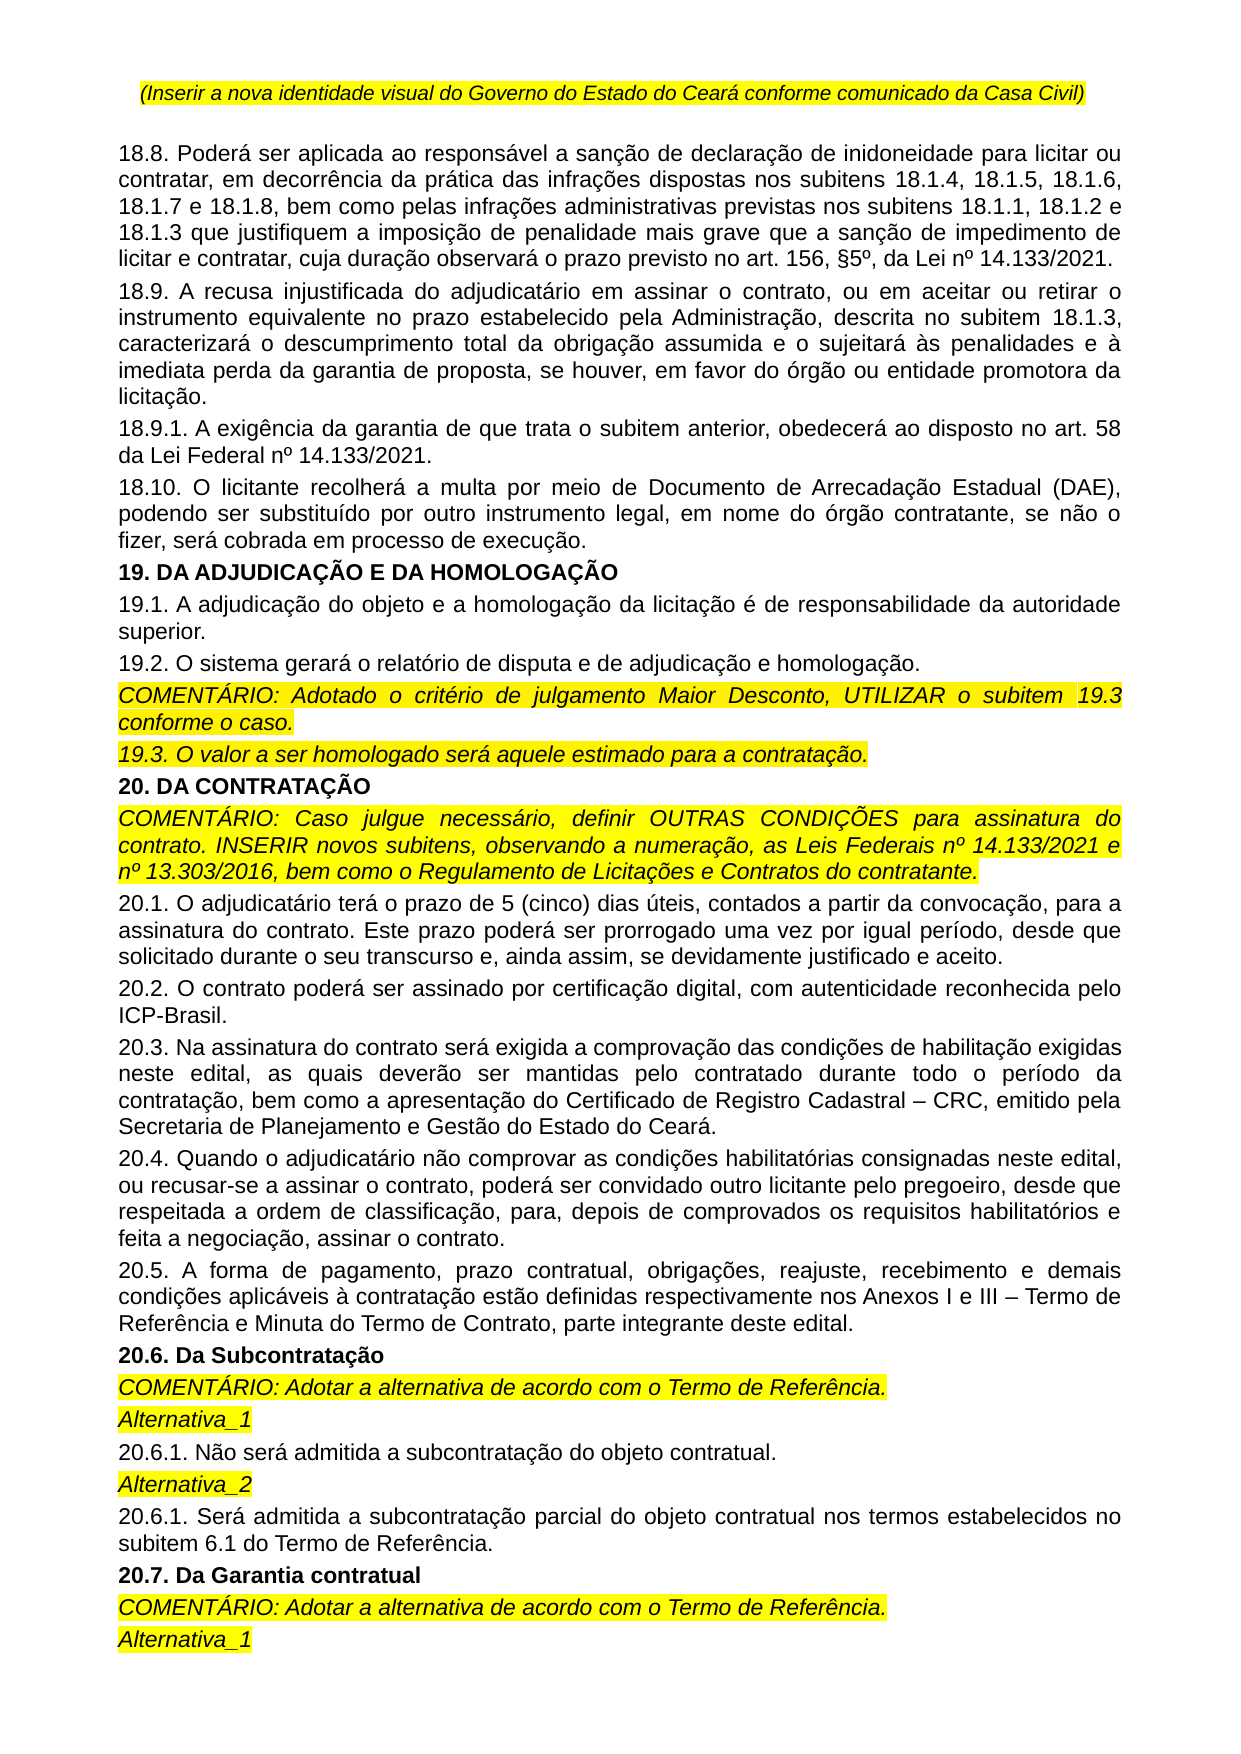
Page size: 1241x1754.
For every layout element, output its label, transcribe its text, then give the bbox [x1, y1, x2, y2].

text COMENTÁRIO: Adotar a alternativa de acordo com o Termo de Referência. [118, 1594, 1122, 1621]
text 20.4. Quando o adjudicatário não comprovar as condições habilitatórias consignadas neste edital, ou recusar-se a assinar o contrato, poderá ser convidado outro licitante pelo pregoeiro, desde que respeitada a ordem de classificação, para, depois de comprovados os requisitos habilitatórios e feita a negociação, assinar o contrato. [118, 1145, 1122, 1251]
text 18.10. O licitante recolherá a multa por meio de Documento de Arrecadação Estadual (DAE), podendo ser substituído por outro instrumento legal, em nome do órgão contratante, se não o fizer, será cobrada em processo de execução. [118, 474, 1122, 553]
text 20.1. O adjudicatário terá o prazo de 5 (cinco) dias úteis, contados a partir da convocação, para a assinatura do contrato. Este prazo poderá ser prorrogado uma vez por igual período, desde que solicitado durante o seu transcurso e, ainda assim, se devidamente justificado e aceito. [118, 890, 1122, 969]
text Alternativa_2 [118, 1471, 1122, 1497]
text 20.6. Da Subcontratação [118, 1342, 1122, 1368]
text 20.2. O contrato poderá ser assinado por certificação digital, com autenticidade reconhecida pelo ICP-Brasil. [118, 975, 1122, 1028]
text 18.9.1. A exigência da garantia de que trata o subitem anterior, obedecerá ao disposto no art. 58 da Lei Federal nº 14.133/2021. [118, 415, 1122, 468]
text 18.8. Poderá ser aplicada ao responsável a sanção de declaração de inidoneidade para licitar ou contratar, em decorrência da prática das infrações dispostas nos subitens 18.1.4, 18.1.5, 18.1.6, 18.1.7 e 18.1.8, bem como pelas infrações administrativas previstas nos subitens 18.1.1, 18.1.2 e 18.1.3 que justifiquem a imposição de penalidade mais grave que a sanção de impedimento de licitar e contratar, cuja duração observará o prazo previsto no art. 156, §5º, da Lei nº 14.133/2021. [118, 140, 1122, 272]
text 20.5. A forma de pagamento, prazo contratual, obrigações, reajuste, recebimento e demais condições aplicáveis à contratação estão definidas respectivamente nos Anexos I e III – Termo de Referência e Minuta do Termo de Contrato, parte integrante deste edital. [118, 1257, 1122, 1336]
text 19.2. O sistema gerará o relatório de disputa e de adjudicação e homologação. [118, 650, 1122, 676]
text 20.6.1. Não será admitida a subcontratação do objeto contratual. [118, 1439, 1122, 1465]
text 20. DA CONTRATAÇÃO [118, 773, 1122, 799]
text COMENTÁRIO: Caso julgue necessário, definir OUTRAS CONDIÇÕES para assinatura do contrato. INSERIR novos subitens, observando a numeração, as Leis Federais nº 14.133/2021 e nº 13.303/2016, bem como o Regulamento de Licitações e Contratos do contratante. [118, 805, 1122, 884]
text 18.9. A recusa injustificada do adjudicatário em assinar o contrato, ou em aceitar ou retirar o instrumento equivalente no prazo estabelecido pela Administração, descrita no subitem 18.1.3, caracterizará o descumprimento total da obrigação assumida e o sujeitará às penalidades e à imediata perda da garantia de proposta, se houver, em favor do órgão ou entidade promotora da licitação. [118, 278, 1122, 409]
text 20.7. Da Garantia contratual [118, 1562, 1122, 1588]
text 20.3. Na assinatura do contrato será exigida a comprovação das condições de habilitação exigidas neste edital, as quais deverão ser mantidas pelo contratado durante todo o período da contratação, bem como a apresentação do Certificado de Registro Cadastral – CRC, emitido pela Secretaria de Planejamento e Gestão do Estado do Ceará. [118, 1034, 1122, 1139]
text Alternativa_1 [118, 1626, 1122, 1653]
text COMENTÁRIO: Adotar a alternativa de acordo com o Termo de Referência. [118, 1374, 1122, 1400]
text 19.1. A adjudicação do objeto e a homologação da licitação é de responsabilidade da autoridade superior. [118, 591, 1122, 644]
text 19.3. O valor a ser homologado será aquele estimado para a contratação. [118, 741, 1122, 767]
text Alternativa_1 [118, 1406, 1122, 1433]
text COMENTÁRIO: Adotado o critério de julgamento Maior Desconto, UTILIZAR o subitem 19.3 conforme o caso. [118, 682, 1122, 735]
text 20.6.1. Será admitida a subcontratação parcial do objeto contratual nos termos estabelecidos no subitem 6.1 do Termo de Referência. [118, 1503, 1122, 1556]
text 19. DA ADJUDICAÇÃO E DA HOMOLOGAÇÃO [118, 559, 1122, 585]
